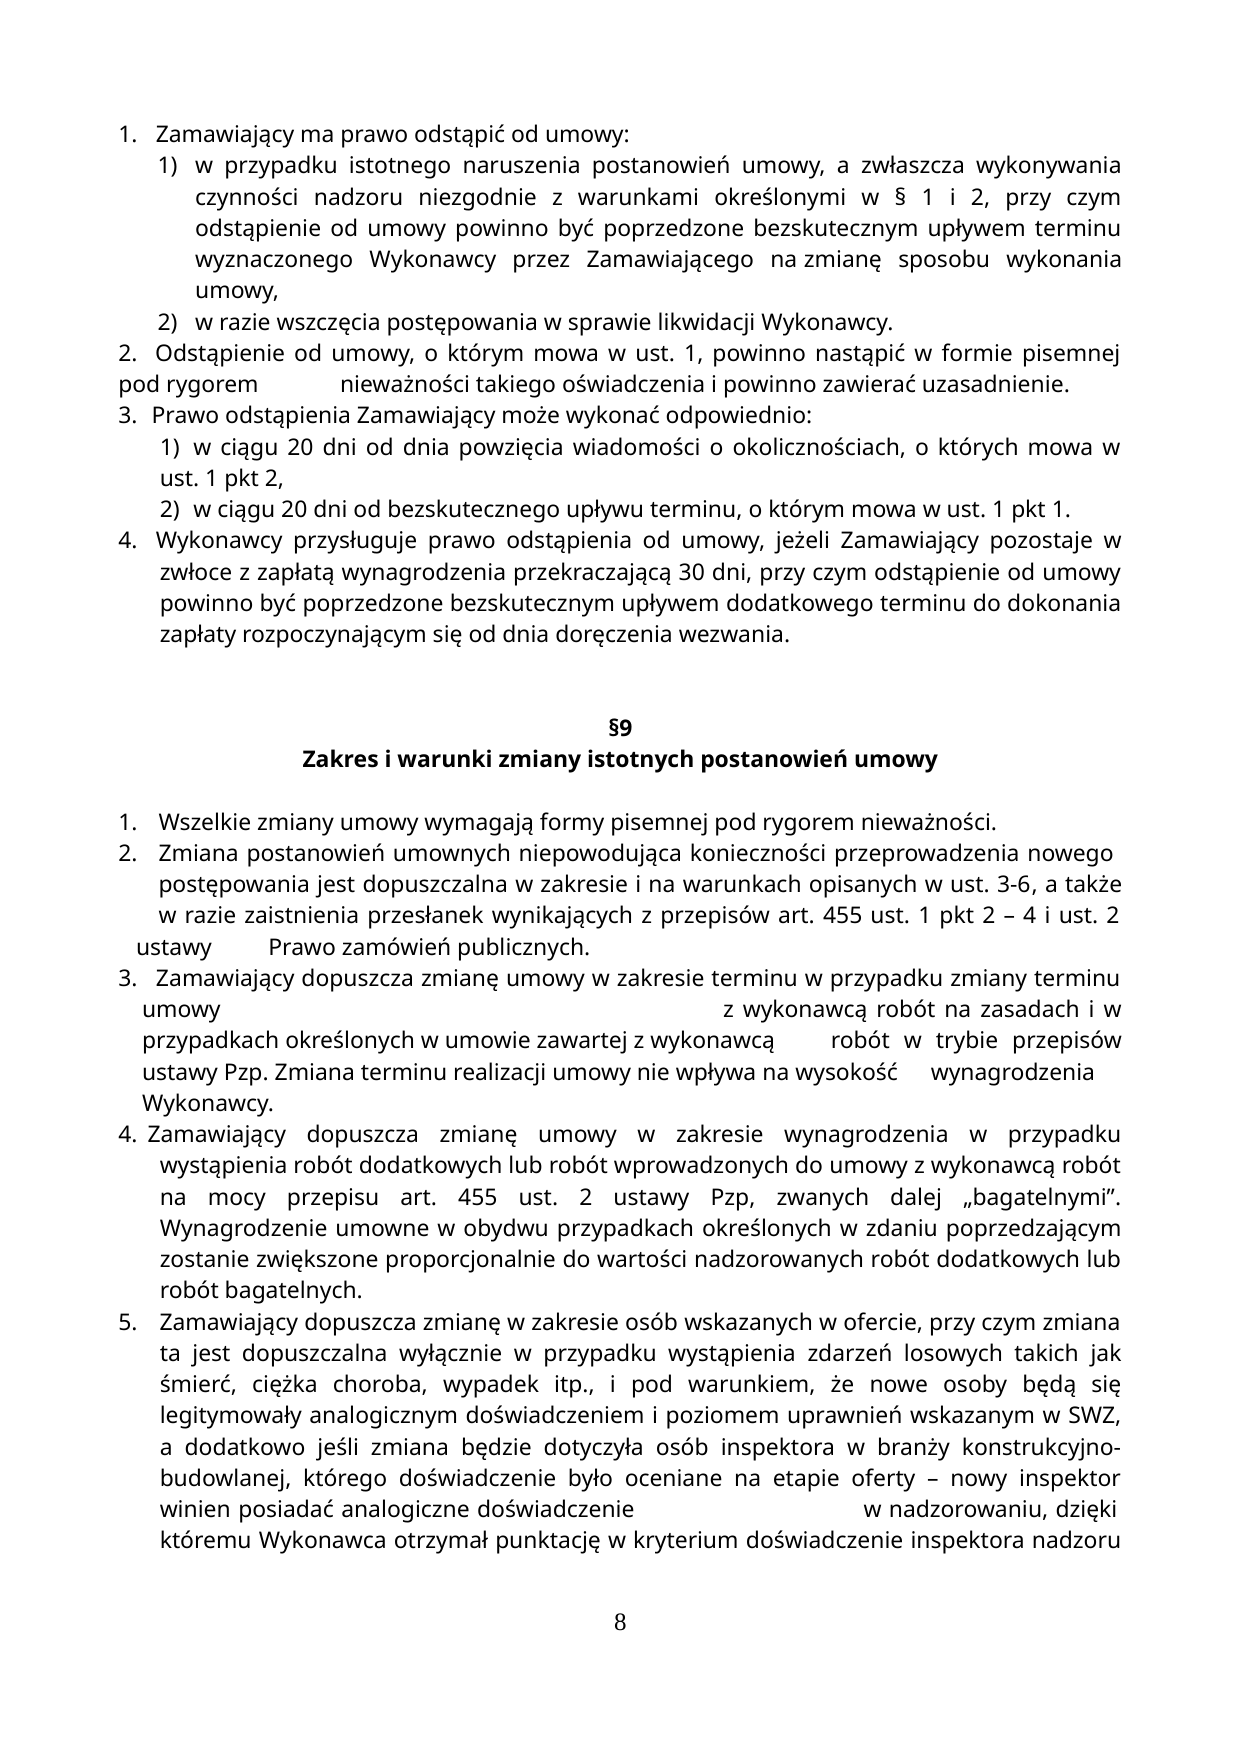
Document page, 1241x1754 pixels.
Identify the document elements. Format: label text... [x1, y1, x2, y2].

list Zakres i warunki zmiany istotnych postanowień umowy [118, 743, 1122, 774]
list w razie wszczęcia postępowania w sprawie likwidacji Wykonawcy. [177, 306, 1122, 337]
list Odstąpienie od umowy, o którym mowa w ust. 1, powinno nastąpić w formie pisemnej pod rygorem nieważności takiego oświadczenia i powinno zawierać uzasadnienie. [118, 337, 1122, 399]
list w przypadku istotnego naruszenia postanowień umowy, a zwłaszcza wykonywania czynności nadzoru niezgodnie z warunkami określonymi w § 1 i 2, przy czym odstąpienie od umowy powinno być poprzedzone bezskutecznym upływem terminu wyznaczonego Wykonawcy przez Zamawiającego na zmianę sposobu wykonania umowy, [177, 149, 1122, 306]
list w ciągu 20 dni od dnia powzięcia wiadomości o okolicznościach, o których mowa w ust. 1 pkt 2, [159, 431, 1122, 493]
list w ciągu 20 dni od bezskutecznego upływu terminu, o którym mowa w ust. 1 pkt 1. [159, 493, 1122, 524]
list Zamawiający ma prawo odstąpić od umowy: [118, 118, 1122, 149]
list Zmiana postanowień umownych niepowodująca konieczności przeprowadzenia nowego postępowania jest dopuszczalna w zakresie i na warunkach opisanych w ust. 3-6, a także w razie zaistnienia przesłanek wynikających z przepisów art. 455 ust. 1 pkt 2 – 4 i ust. 2 ustawy Prawo zamówień publicznych. [118, 837, 1122, 962]
list Wykonawcy przysługuje prawo odstąpienia od umowy, jeżeli Zamawiający pozostaje w zwłoce z zapłatą wynagrodzenia przekraczającą 30 dni, przy czym odstąpienie od umowy powinno być poprzedzone bezskutecznym upływem dodatkowego terminu do dokonania zapłaty rozpoczynającym się od dnia doręczenia wezwania. [118, 524, 1122, 649]
list Zamawiający dopuszcza zmianę umowy w zakresie terminu w przypadku zmiany terminu umowy z wykonawcą robót na zasadach i w przypadkach określonych w umowie zawartej z wykonawcą robót w trybie przepisów ustawy Pzp. Zmiana terminu realizacji umowy nie wpływa na wysokość wynagrodzenia Wykonawcy. [118, 962, 1122, 1118]
list §9 [118, 712, 1122, 743]
list Zamawiający dopuszcza zmianę w zakresie osób wskazanych w ofercie, przy czym zmiana ta jest dopuszczalna wyłącznie w przypadku wystąpienia zdarzeń losowych takich jak śmierć, ciężka choroba, wypadek itp., i pod warunkiem, że nowe osoby będą się legitymowały analogicznym doświadczeniem i poziomem uprawnień wskazanym w SWZ, a dodatkowo jeśli zmiana będzie dotyczyła osób inspektora w branży konstrukcyjno-budowlanej, którego doświadczenie było oceniane na etapie oferty – nowy inspektor winien posiadać analogiczne doświadczenie w nadzorowaniu, dzięki któremu Wykonawca otrzymał punktację w kryterium doświadczenie inspektora nadzoru [118, 1306, 1122, 1556]
list Wszelkie zmiany umowy wymagają formy pisemnej pod rygorem nieważności. [118, 806, 1122, 837]
list Zamawiający dopuszcza zmianę umowy w zakresie wynagrodzenia w przypadku wystąpienia robót dodatkowych lub robót wprowadzonych do umowy z wykonawcą robót na mocy przepisu art. 455 ust. 2 ustawy Pzp, zwanych dalej „bagatelnymi”. Wynagrodzenie umowne w obydwu przypadkach określonych w zdaniu poprzedzającym zostanie zwiększone proporcjonalnie do wartości nadzorowanych robót dodatkowych lub robót bagatelnych. [118, 1118, 1122, 1306]
list Prawo odstąpienia Zamawiający może wykonać odpowiednio: [118, 399, 1122, 431]
